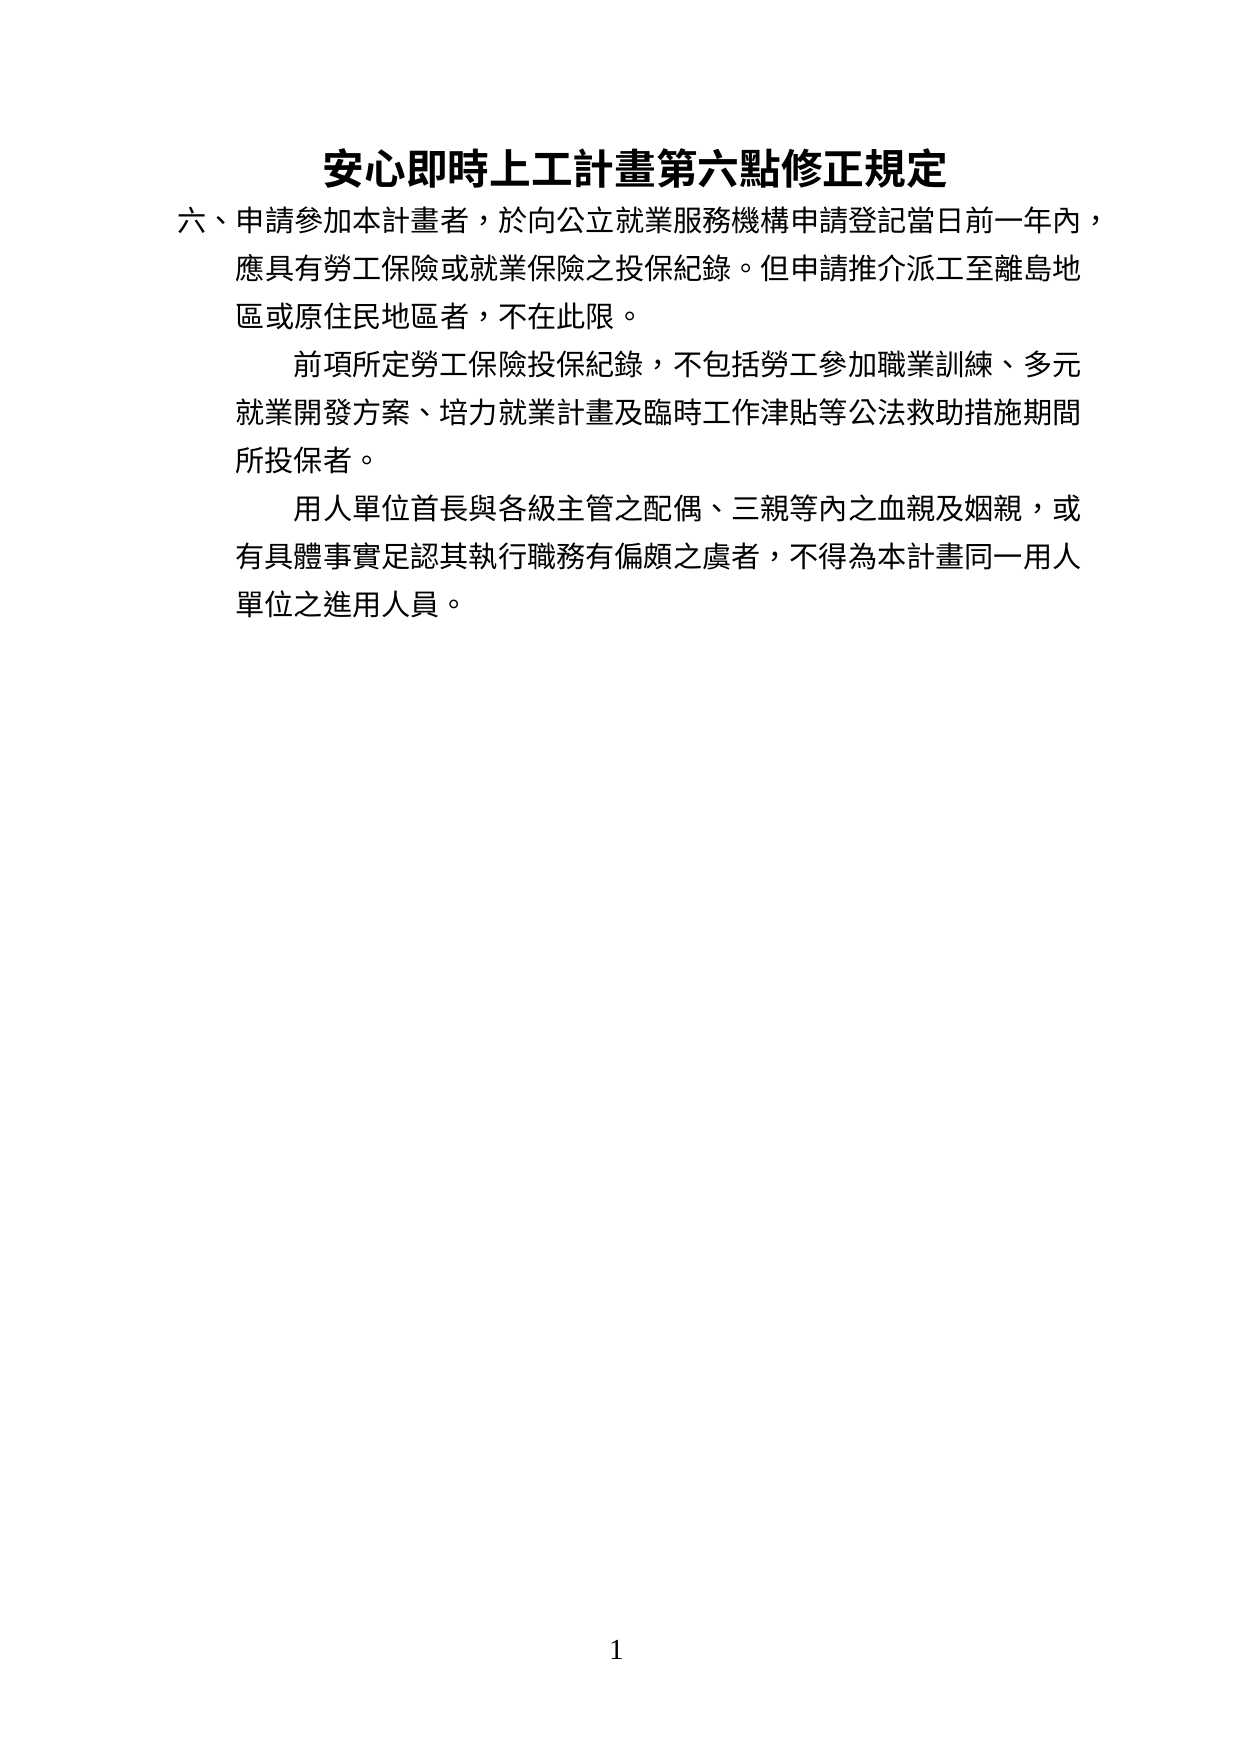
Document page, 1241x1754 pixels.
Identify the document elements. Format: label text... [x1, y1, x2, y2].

text 六、申請參加本計畫者，於向公立就業服務機構申請登記當日前一年內，應具有勞工保險或就業保險之投保紀錄。但申請推介派工至離島地區或原住民地區者，不在此限。 [177, 193, 1092, 337]
text 用人單位首長與各級主管之配偶、三親等內之血親及姻親，或有具體事實足認其執行職務有偏頗之虞者，不得為本計畫同一用人單位之進用人員。 [235, 481, 1092, 625]
text 前項所定勞工保險投保紀錄，不包括勞工參加職業訓練、多元就業開發方案、培力就業計畫及臨時工作津貼等公法救助措施期間所投保者。 [235, 337, 1092, 481]
text 安心即時上工計畫第六點修正規定 [177, 148, 1092, 193]
